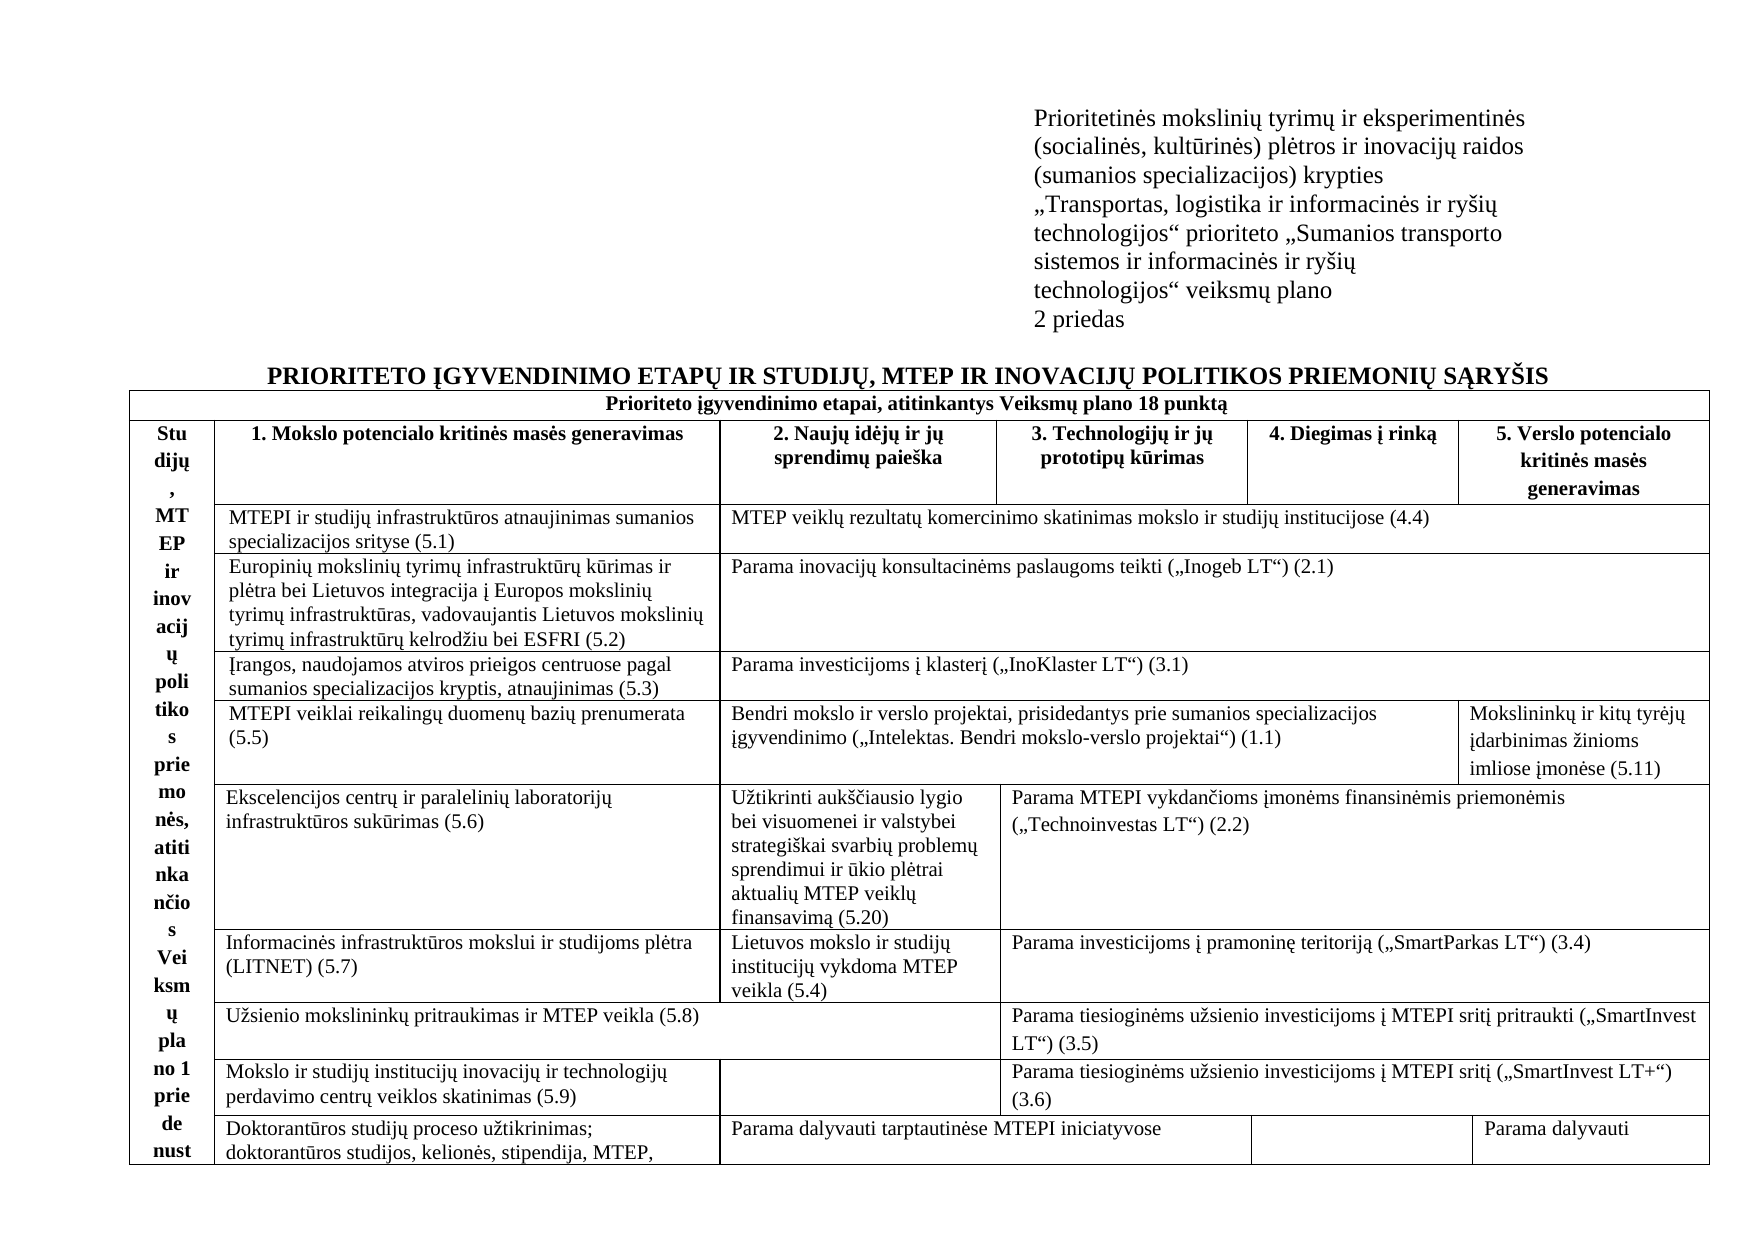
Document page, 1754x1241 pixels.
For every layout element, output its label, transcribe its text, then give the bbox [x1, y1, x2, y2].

table_cell Parama inovacijų konsultacinėms paslaugoms teikti („Inogeb LT“) (2.1) [721, 554, 1709, 651]
table_cell Parama tiesioginėms užsienio investicijoms į MTEPI sritį („SmartInvest LT+“) (3.6) [1001, 1060, 1709, 1115]
table_cell 4. Diegimas į rinką [1248, 421, 1458, 504]
text technologijos“ veiksmų plano [1034, 275, 1698, 304]
table_cell MTEPI ir studijų infrastruktūros atnaujinimas sumanios specializacijos srityse (5.1) [215, 505, 719, 553]
text Prioritetinės mokslinių tyrimų ir eksperimentinės [1034, 103, 1698, 131]
table_cell Doktorantūros studijų proceso užtikrinimas; doktorantūros studijos, kelionės, stipendija, MTEP, [215, 1116, 719, 1164]
table_cell Įrangos, naudojamos atviros prieigos centruose pagal sumanios specializacijos kryptis, atnaujinimas (5.3) [215, 652, 719, 700]
table_cell Užtikrinti aukščiausio lygio bei visuomenei ir valstybei strategiškai svarbių problemų sprendimui ir ūkio plėtrai aktualių MTEP veiklų finansavimą (5.20) [721, 785, 1000, 929]
text technologijos“ prioriteto „Sumanios transporto [1034, 218, 1698, 246]
text 2 priedas [1034, 304, 1698, 333]
table_cell Parama tiesioginėms užsienio investicijoms į MTEPI sritį pritraukti („SmartInvest LT“) (3.5) [1001, 1003, 1709, 1058]
table_cell Mokslininkų ir kitų tyrėjų įdarbinimas žinioms imliose įmonėse (5.11) [1459, 701, 1709, 783]
text sistemos ir informacinės ir ryšių [1034, 246, 1698, 275]
table_cell Parama investicijoms į klasterį („InoKlaster LT“) (3.1) [721, 652, 1709, 700]
table_cell Europinių mokslinių tyrimų infrastruktūrų kūrimas ir plėtra bei Lietuvos integracija į Europos mokslinių tyrimų infrastruktūras, vadovaujantis Lietuvos mokslinių tyrimų infrastruktūrų kelrodžiu bei ESFRI (5.2) [215, 554, 719, 651]
table_cell 3. Technologijų ir jų prototipų kūrimas [997, 421, 1247, 504]
table_cell Bendri mokslo ir verslo projektai, prisidedantys prie sumanios specializacijos įgyvendinimo („Intelektas. Bendri mokslo-verslo projektai“) (1.1) [721, 701, 1458, 783]
table_cell [1252, 1116, 1472, 1164]
text (sumanios specializacijos) krypties [1034, 160, 1698, 189]
table_cell Parama investicijoms į pramoninę teritoriją („SmartParkas LT“) (3.4) [1001, 930, 1709, 1002]
table_cell [721, 1060, 1000, 1115]
table_cell 2. Naujų idėjų ir jų sprendimų paieška [721, 421, 996, 504]
table_cell MTEP veiklų rezultatų komercinimo skatinimas mokslo ir studijų institucijose (4.4) [721, 505, 1709, 553]
table_cell 1. Mokslo potencialo kritinės masės generavimas [215, 421, 719, 504]
table_cell Parama dalyvauti tarptautinėse MTEPI iniciatyvose [721, 1116, 1251, 1164]
table_cell Informacinės infrastruktūros mokslui ir studijoms plėtra (LITNET) (5.7) [215, 930, 719, 1002]
table_cell Studijų, MTEP ir inovacijų politikos priemonės, atitinkančios Veiksmų plano 1 priede nust [130, 421, 214, 1164]
table_cell MTEPI veiklai reikalingų duomenų bazių prenumerata (5.5) [215, 701, 719, 783]
table_cell 5. Verslo potencialo kritinės masės generavimas [1459, 421, 1709, 504]
text PRIORITETO ĮGYVENDINIMO ETAPŲ IR STUDIJŲ, MTEP IR INOVACIJŲ POLITIKOS PRIEMONIŲ SĄRYŠIS [118, 361, 1698, 390]
table_cell Lietuvos mokslo ir studijų institucijų vykdoma MTEP veikla (5.4) [721, 930, 1000, 1002]
table_cell Parama MTEPI vykdančioms įmonėms finansinėmis priemonėmis („Technoinvestas LT“) (2.2) [1001, 785, 1709, 929]
table_cell Mokslo ir studijų institucijų inovacijų ir technologijų perdavimo centrų veiklos skatinimas (5.9) [215, 1060, 719, 1115]
table_cell Ekscelencijos centrų ir paralelinių laboratorijų infrastruktūros sukūrimas (5.6) [215, 785, 719, 929]
text (socialinės, kultūrinės) plėtros ir inovacijų raidos [1034, 131, 1698, 160]
text „Transportas, logistika ir informacinės ir ryšių [1034, 189, 1698, 218]
table_cell Užsienio mokslininkų pritraukimas ir MTEP veikla (5.8) [215, 1003, 1000, 1058]
table_cell Parama dalyvauti [1473, 1116, 1709, 1164]
table_header Prioriteto įgyvendinimo etapai, atitinkantys Veiksmų plano 18 punktą [130, 391, 1709, 419]
